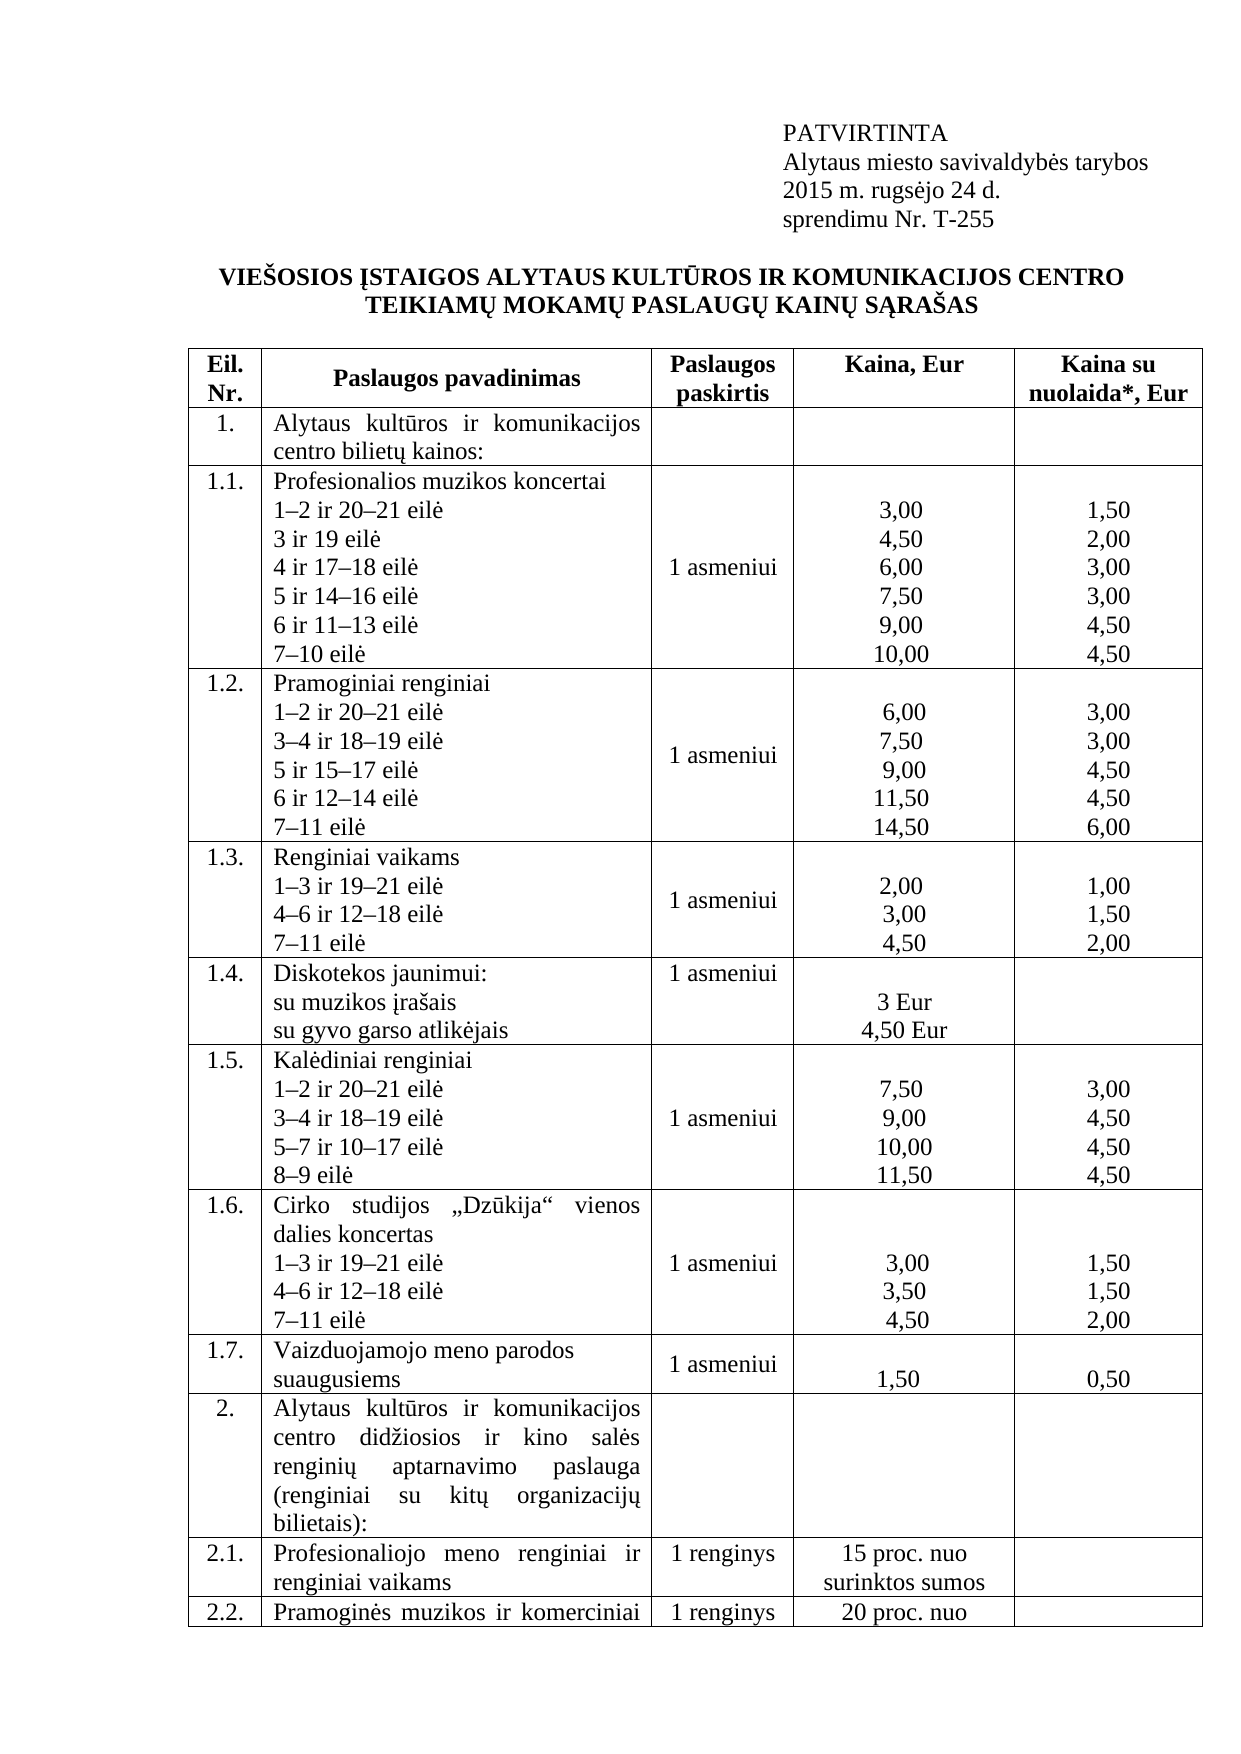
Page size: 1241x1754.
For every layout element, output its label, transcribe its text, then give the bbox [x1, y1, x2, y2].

table_cell Pramoginiai renginiai 1–2 ir 20–21 eilė 3–4 ir 18–19 eilė 5 ir 15–17 eilė 6 ir 12–14 eilė 7–11 eilė [262, 669, 651, 841]
table_cell [652, 1394, 793, 1537]
table_cell 1.4. [189, 958, 261, 1044]
table_cell 2.1. [189, 1538, 261, 1596]
table_cell Alytaus kultūros ir komunikacijos centro didžiosios ir kino salės renginių aptarnavimo paslauga (renginiai su kitų organizacijų bilietais): [262, 1394, 651, 1537]
table_cell 1.2. [189, 669, 261, 841]
table_cell [1015, 1538, 1202, 1596]
table_cell 7,50 9,00 10,00 11,50 [794, 1045, 1014, 1189]
text VIEŠOSIOS ĮSTAIGOS ALYTAUS KULTŪROS IR KOMUNIKACIJOS CENTRO TEIKIAMŲ MOKAMŲ PASLAUGŲ KAINŲ SĄRAŠAS [177, 262, 1167, 319]
table_cell 15 proc. nuo surinktos sumos [794, 1538, 1014, 1596]
table_cell 3,00 4,50 4,50 4,50 [1015, 1045, 1202, 1189]
text PATVIRTINTA [177, 118, 1167, 147]
table_cell 1 asmeniui [652, 669, 793, 841]
table_cell 1,50 [794, 1335, 1014, 1392]
table_cell Cirko studijos „Dzūkija“ vienos dalies koncertas 1–3 ir 19–21 eilė 4–6 ir 12–18 eilė 7–11 eilė [262, 1190, 651, 1334]
table_cell 1,00 1,50 2,00 [1015, 842, 1202, 957]
table_cell [794, 1394, 1014, 1537]
table_cell [1015, 408, 1202, 465]
table_header Paslaugos paskirtis [652, 349, 793, 407]
table_cell Pramoginės muzikos ir komerciniai [262, 1597, 651, 1626]
table_cell 1.3. [189, 842, 261, 957]
table_cell 1.1. [189, 466, 261, 667]
table_cell Alytaus kultūros ir komunikacijos centro bilietų kainos: [262, 408, 651, 465]
table_cell 1,50 2,00 3,00 3,00 4,50 4,50 [1015, 466, 1202, 667]
table_cell Diskotekos jaunimui: su muzikos įrašais su gyvo garso atlikėjais [262, 958, 651, 1044]
table_cell 1.6. [189, 1190, 261, 1334]
table_header Kaina su nuolaida*, Eur [1015, 349, 1202, 407]
table_cell 1 renginys [652, 1597, 793, 1626]
table_cell 3,00 3,50 4,50 [794, 1190, 1014, 1334]
table_cell 3,00 4,50 6,00 7,50 9,00 10,00 [794, 466, 1014, 667]
table_cell Profesionalios muzikos koncertai 1–2 ir 20–21 eilė 3 ir 19 eilė 4 ir 17–18 eilė 5 ir 14–16 eilė 6 ir 11–13 eilė 7–10 eilė [262, 466, 651, 667]
table_cell 2.2. [189, 1597, 261, 1626]
table_header Paslaugos pavadinimas [262, 349, 651, 407]
table_cell 1 asmeniui [652, 1045, 793, 1189]
table_cell Kalėdiniai renginiai 1–2 ir 20–21 eilė 3–4 ir 18–19 eilė 5–7 ir 10–17 eilė 8–9 eilė [262, 1045, 651, 1189]
table_cell 1. [189, 408, 261, 465]
table_cell 1 renginys [652, 1538, 793, 1596]
table_cell [1015, 1394, 1202, 1537]
table_cell 20 proc. nuo [794, 1597, 1014, 1626]
table_cell [652, 408, 793, 465]
table_cell 0,50 [1015, 1335, 1202, 1392]
text 2015 m. rugsėjo 24 d. [177, 176, 1167, 204]
text Alytaus miesto savivaldybės tarybos [177, 147, 1167, 176]
table_cell 1 asmeniui [652, 466, 793, 667]
table_cell 1 asmeniui [652, 1335, 793, 1392]
table_cell [794, 408, 1014, 465]
table_cell [1015, 958, 1202, 1044]
table_cell 2. [189, 1394, 261, 1537]
table_cell [1015, 1597, 1202, 1626]
table_cell Renginiai vaikams 1–3 ir 19–21 eilė 4–6 ir 12–18 eilė 7–11 eilė [262, 842, 651, 957]
table_cell 6,00 7,50 9,00 11,50 14,50 [794, 669, 1014, 841]
table_cell 3 Eur 4,50 Eur [794, 958, 1014, 1044]
text sprendimu Nr. T-255 [177, 204, 1167, 233]
table_cell 1.5. [189, 1045, 261, 1189]
table_cell Vaizduojamojo meno parodos suaugusiems [262, 1335, 651, 1392]
table_cell 1.7. [189, 1335, 261, 1392]
table_cell 3,00 3,00 4,50 4,50 6,00 [1015, 669, 1202, 841]
table_cell 1 asmeniui [652, 842, 793, 957]
table_cell 1 asmeniui [652, 1190, 793, 1334]
table_cell 1 asmeniui [652, 958, 793, 1044]
table_header Eil. Nr. [189, 349, 261, 407]
table_cell 1,50 1,50 2,00 [1015, 1190, 1202, 1334]
table_cell 2,00 3,00 4,50 [794, 842, 1014, 957]
table_header Kaina, Eur [794, 349, 1014, 407]
table_cell Profesionaliojo meno renginiai ir renginiai vaikams [262, 1538, 651, 1596]
